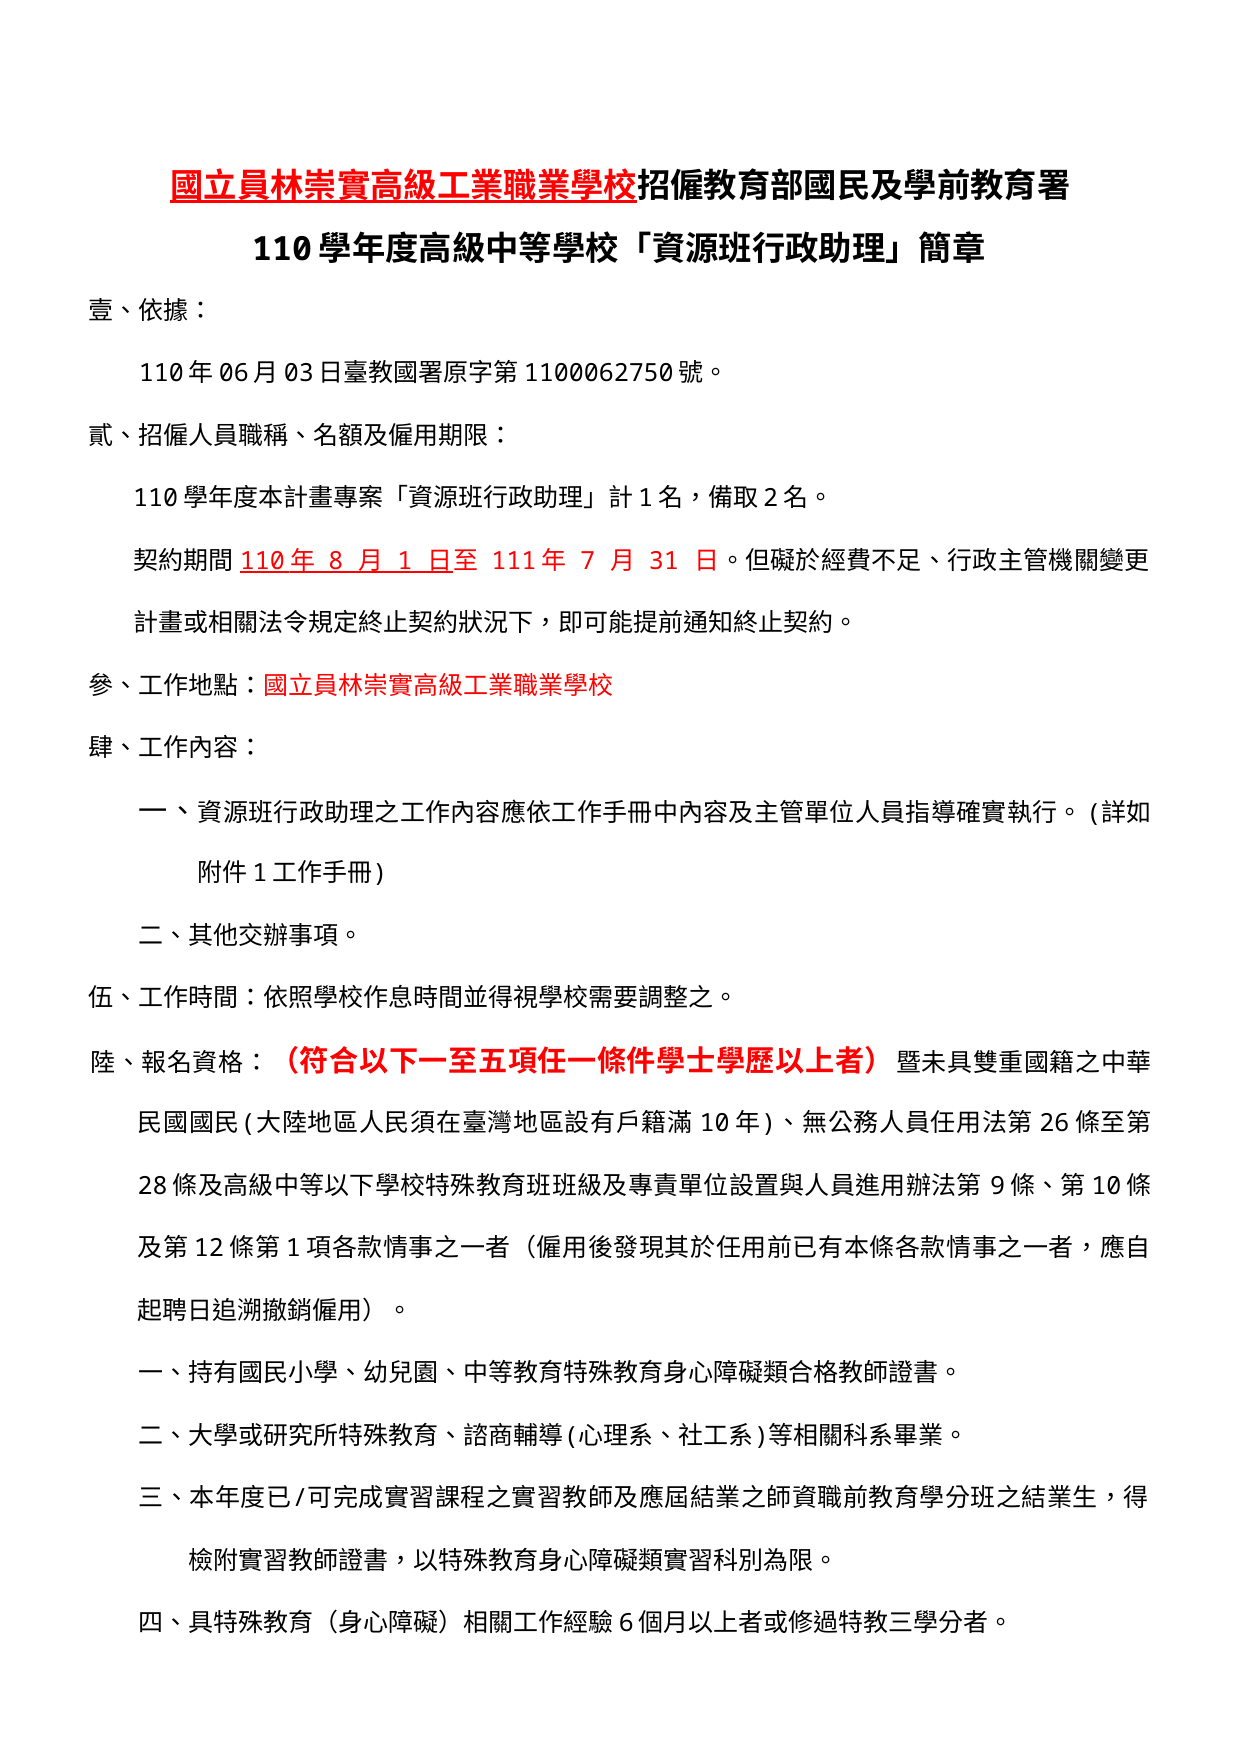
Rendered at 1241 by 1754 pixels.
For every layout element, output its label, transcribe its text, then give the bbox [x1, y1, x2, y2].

text 二、大學或研究所特殊教育、諮商輔導(心理系、社工系)等相關科系畢業。 [139, 1392, 1152, 1454]
text 110學年度本計畫專案「資源班行政助理」計1名，備取2名。 [133, 454, 1152, 517]
text 伍、工作時間：依照學校作息時間並得視學校需要調整之。 [89, 954, 1152, 1017]
text 國立員林崇實高級工業職業學校招僱教育部國民及學前教育署 [89, 142, 1152, 204]
text 參、工作地點：國立員林崇實高級工業職業學校 [89, 642, 1152, 704]
text 四、具特殊教育（身心障礙）相關工作經驗6個月以上者或修過特教三學分者。 [139, 1579, 1152, 1642]
text 契約期間110年 8 月 1 日至 111年 7 月 31 日。但礙於經費不足、行政主管機關變更計畫或相關法令規定終止契約狀況下，即可能提前通知終止契約。 [133, 517, 1152, 642]
text 肆、工作內容： [89, 704, 1152, 767]
text 壹、依據： [89, 267, 1152, 329]
text 110年06月03日臺教國署原字第1100062750號。 [133, 329, 1152, 392]
text 一、資源班行政助理之工作內容應依工作手冊中內容及主管單位人員指導確實執行。(詳如附件1工作手冊) [139, 767, 1152, 892]
text 一、持有國民小學、幼兒園、中等教育特殊教育身心障礙類合格教師證書。 [139, 1329, 1152, 1392]
text 三、本年度已/可完成實習課程之實習教師及應屆結業之師資職前教育學分班之結業生，得檢附實習教師證書，以特殊教育身心障礙類實習科別為限。 [139, 1454, 1152, 1579]
text 貳、招僱人員職稱、名額及僱用期限： [89, 392, 1152, 454]
text 110學年度高級中等學校「資源班行政助理」簡章 [76, 204, 1161, 267]
text 陸、報名資格：（符合以下一至五項任一條件學士學歷以上者）暨未具雙重國籍之中華民國國民(大陸地區人民須在臺灣地區設有戶籍滿10年)、無公務人員任用法第26條至第28條及高級中等以下學校特殊教育班班級及專責單位設置與人員進用辦法第9條、第10條及第12條第1項各款情事之一者（僱用後發現其於任用前已有本條各款情事之一者，應自起聘日追溯撤銷僱用）。 [90, 1017, 1152, 1329]
text 二、其他交辦事項。 [139, 892, 1152, 954]
